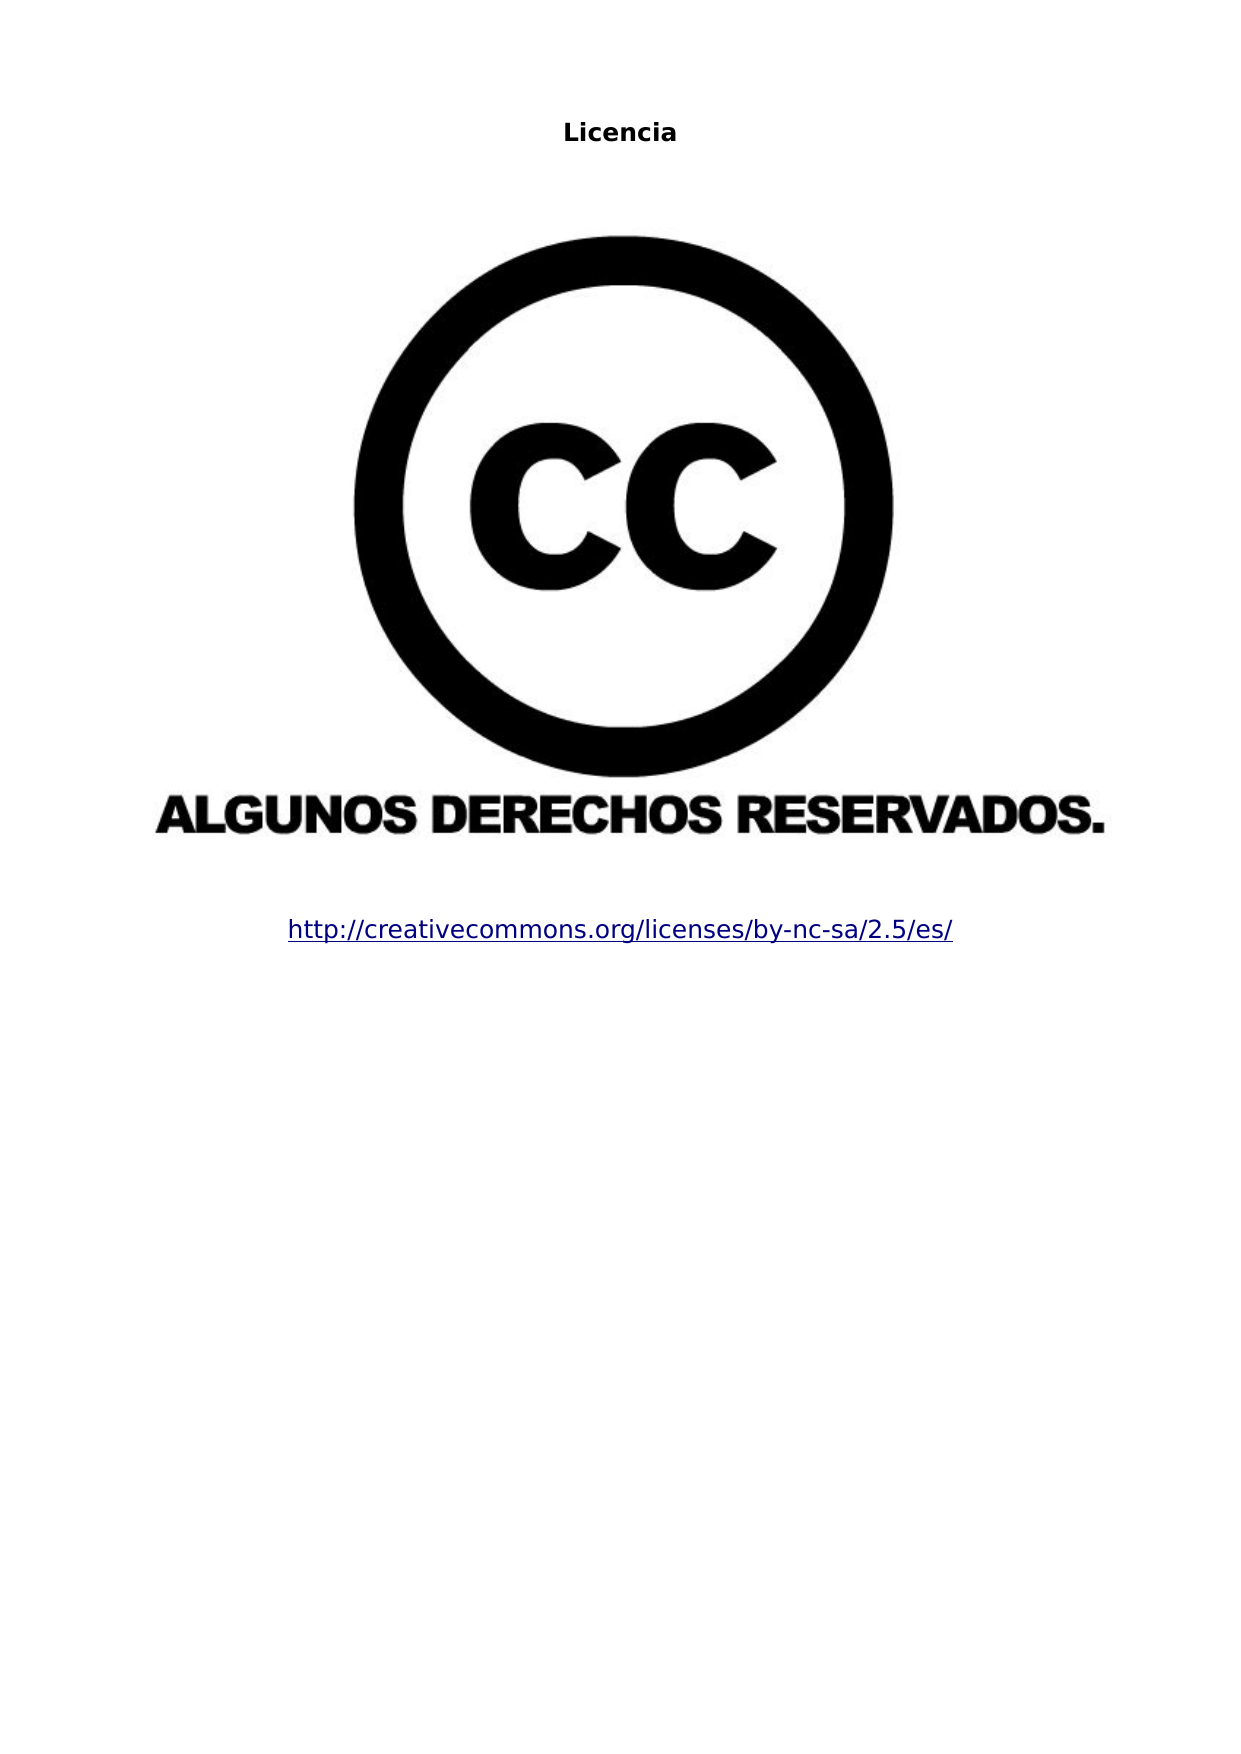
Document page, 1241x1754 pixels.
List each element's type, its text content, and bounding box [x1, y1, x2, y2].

text Licencia [118, 118, 1122, 147]
picture [118, 205, 1122, 858]
text http://creativecommons.org/licenses/by-nc-sa/2.5/es/ [118, 916, 1122, 945]
